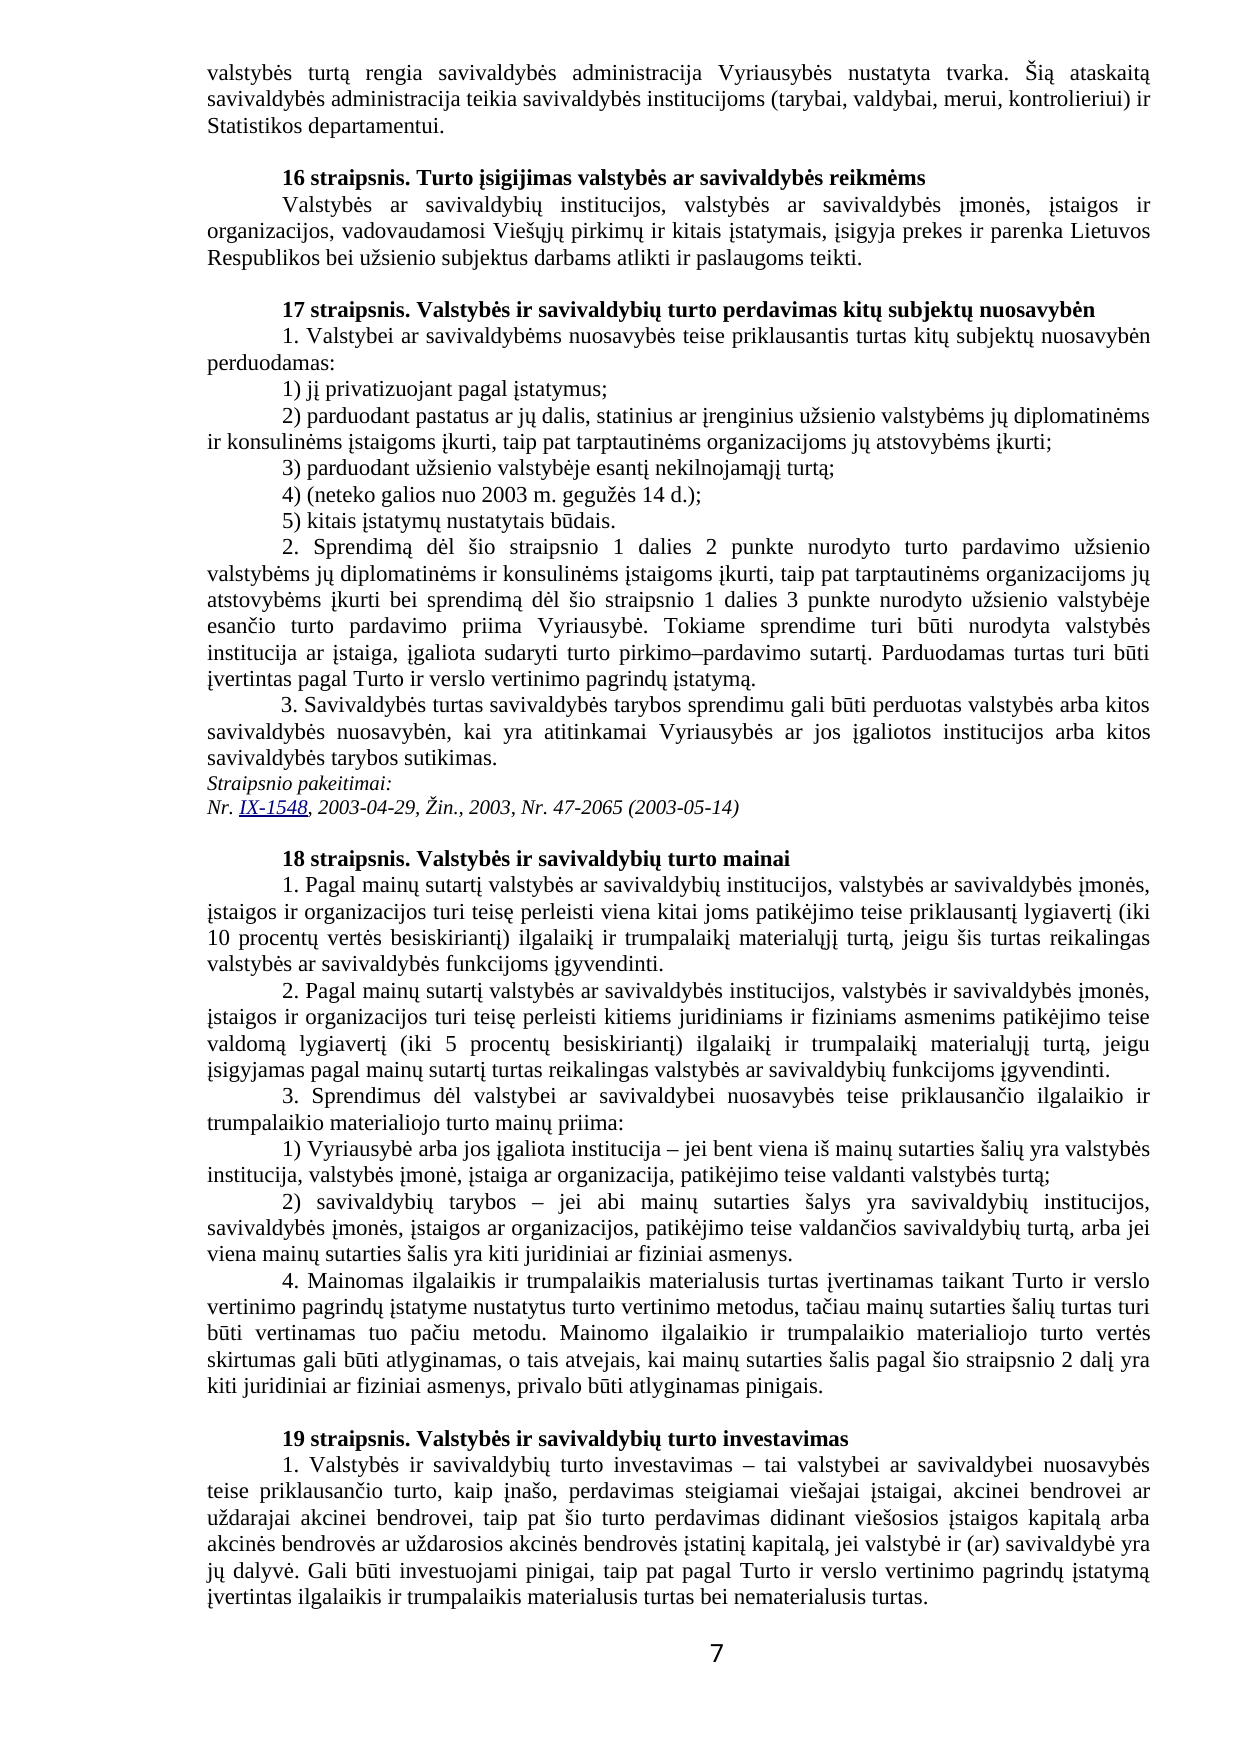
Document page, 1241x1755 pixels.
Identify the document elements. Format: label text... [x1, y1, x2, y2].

text Straipsnio pakeitimai: [207, 771, 1152, 795]
text 18 straipsnis. Valstybės ir savivaldybių turto mainai [207, 845, 1152, 871]
text valstybės turtą rengia savivaldybės administracija Vyriausybės nustatyta tvarka. Šią ataskaitą savivaldybės administracija teikia savivaldybės institucijoms (tarybai, valdybai, merui, kontrolieriui) ir Statistikos departamentui. [207, 59, 1152, 138]
text 1) Vyriausybė arba jos įgaliota institucija – jei bent viena iš mainų sutarties šalių yra valstybės institucija, valstybės įmonė, įstaiga ar organizacija, patikėjimo teise valdanti valstybės turtą; [207, 1135, 1152, 1188]
text . Valstybės ir savivaldybių turto investavimas – tai valstybei ar savivaldybei nuosavybės teise priklausančio turto, kaip įnašo, perdavimas steigiamai viešajai įstaigai, akcinei bendrovei ar uždarajai akcinei bendrovei, taip pat šio turto perdavimas didinant viešosios įstaigos kapitalą arba akcinės bendrovės ar uždarosios akcinės bendrovės įstatinį kapitalą, jei valstybė ir (ar) savivaldybė yra jų dalyvė. Gali būti investuojami pinigai, taip pat pagal Turto ir verslo vertinimo pagrindų įstatymą įvertintas ilgalaikis ir trumpalaikis materialusis turtas bei nematerialusis turtas. [207, 1451, 1152, 1609]
text 17 straipsnis. Valstybės ir savivaldybių turto perdavimas kitų subjektų nuosavybėn [282, 296, 1152, 323]
text 1) jį privatizuojant pagal įstatymus; [207, 375, 1152, 402]
text 16 straipsnis. Turto įsigijimas valstybės ar savivaldybės reikmėms [207, 164, 1152, 191]
text 4. Mainomas ilgalaikis ir trumpalaikis materialusis turtas įvertinamas taikant Turto ir verslo vertinimo pagrindų įstatyme nustatytus turto vertinimo metodus, tačiau mainų sutarties šalių turtas turi būti vertinamas tuo pačiu metodu. Mainomo ilgalaikio ir trumpalaikio materialiojo turto vertės skirtumas gali būti atlyginamas, o tais atvejais, kai mainų sutarties šalis pagal šio straipsnio 2 dalį yra kiti juridiniai ar fiziniai asmenys, privalo būti atlyginamas pinigais. [207, 1267, 1152, 1398]
text 19 straipsnis. Valstybės ir savivaldybių turto investavimas [207, 1425, 1152, 1451]
text 2) parduodant pastatus ar jų dalis, statinius ar įrenginius užsienio valstybėms jų diplomatinėms ir konsulinėms įstaigoms įkurti, taip pat tarptautinėms organizacijoms jų atstovybėms įkurti; [207, 402, 1152, 454]
text 1. Pagal mainų sutartį valstybės ar savivaldybių institucijos, valstybės ar savivaldybės įmonės, įstaigos ir organizacijos turi teisę perleisti viena kitai joms patikėjimo teise priklausantį lygiavertį (iki 10 procentų vertės besiskiriantį) ilgalaikį ir trumpalaikį materialųjį turtą, jeigu šis turtas reikalingas valstybės ar savivaldybės funkcijoms įgyvendinti. [207, 871, 1152, 977]
text Valstybės ar savivaldybių institucijos, valstybės ar savivaldybės įmonės, įstaigos ir organizacijos, vadovaudamosi Viešųjų pirkimų ir kitais įstatymais, įsigyja prekes ir parenka Lietuvos Respublikos bei užsienio subjektus darbams atlikti ir paslaugoms teikti. [207, 191, 1152, 270]
text 5) kitais įstatymų nustatytais būdais. [207, 507, 1152, 533]
text 3. Sprendimus dėl valstybei ar savivaldybei nuosavybės teise priklausančio ilgalaikio ir trumpalaikio materialiojo turto mainų priima: [207, 1082, 1152, 1135]
text 2. Pagal mainų sutartį valstybės ar savivaldybės institucijos, valstybės ir savivaldybės įmonės, įstaigos ir organizacijos turi teisę perleisti kitiems juridiniams ir fiziniams asmenims patikėjimo teise valdomą lygiavertį (iki 5 procentų besiskiriantį) ilgalaikį ir trumpalaikį materialųjį turtą, jeigu įsigyjamas pagal mainų sutartį turtas reikalingas valstybės ar savivaldybių funkcijoms įgyvendinti. [207, 977, 1152, 1082]
text 1. Valstybei ar savivaldybėms nuosavybės teise priklausantis turtas kitų subjektų nuosavybėn perduodamas: [207, 323, 1152, 375]
text 2. Sprendimą dėl šio straipsnio 1 dalies 2 punkte nurodyto turto pardavimo užsienio valstybėms jų diplomatinėms ir konsulinėms įstaigoms įkurti, taip pat tarptautinėms organizacijoms jų atstovybėms įkurti bei sprendimą dėl šio straipsnio 1 dalies 3 punkte nurodyto užsienio valstybėje esančio turto pardavimo priima Vyriausybė. Tokiame sprendime turi būti nurodyta valstybės institucija ar įstaiga, įgaliota sudaryti turto pirkimo–pardavimo sutartį. Parduodamas turtas turi būti įvertintas pagal Turto ir verslo vertinimo pagrindų įstatymą. [207, 533, 1152, 692]
text Nr. IX-1548, 2003-04-29, Žin., 2003, Nr. 47-2065 (2003-05-14) [207, 795, 1152, 819]
text 2) savivaldybių tarybos – jei abi mainų sutarties šalys yra savivaldybių institucijos, savivaldybės įmonės, įstaigos ar organizacijos, patikėjimo teise valdančios savivaldybių turtą, arba jei viena mainų sutarties šalis yra kiti juridiniai ar fiziniai asmenys. [207, 1188, 1152, 1267]
text 4) (neteko galios nuo 2003 m. gegužės 14 d.); [207, 481, 1152, 507]
text 3) parduodant užsienio valstybėje esantį nekilnojamąjį turtą; [207, 454, 1152, 481]
text 3. Savivaldybės turtas savivaldybės tarybos sprendimu gali būti perduotas valstybės arba kitos savivaldybės nuosavybėn, kai yra atitinkamai Vyriausybės ar jos įgaliotos institucijos arba kitos savivaldybės tarybos sutikimas. [207, 692, 1152, 771]
